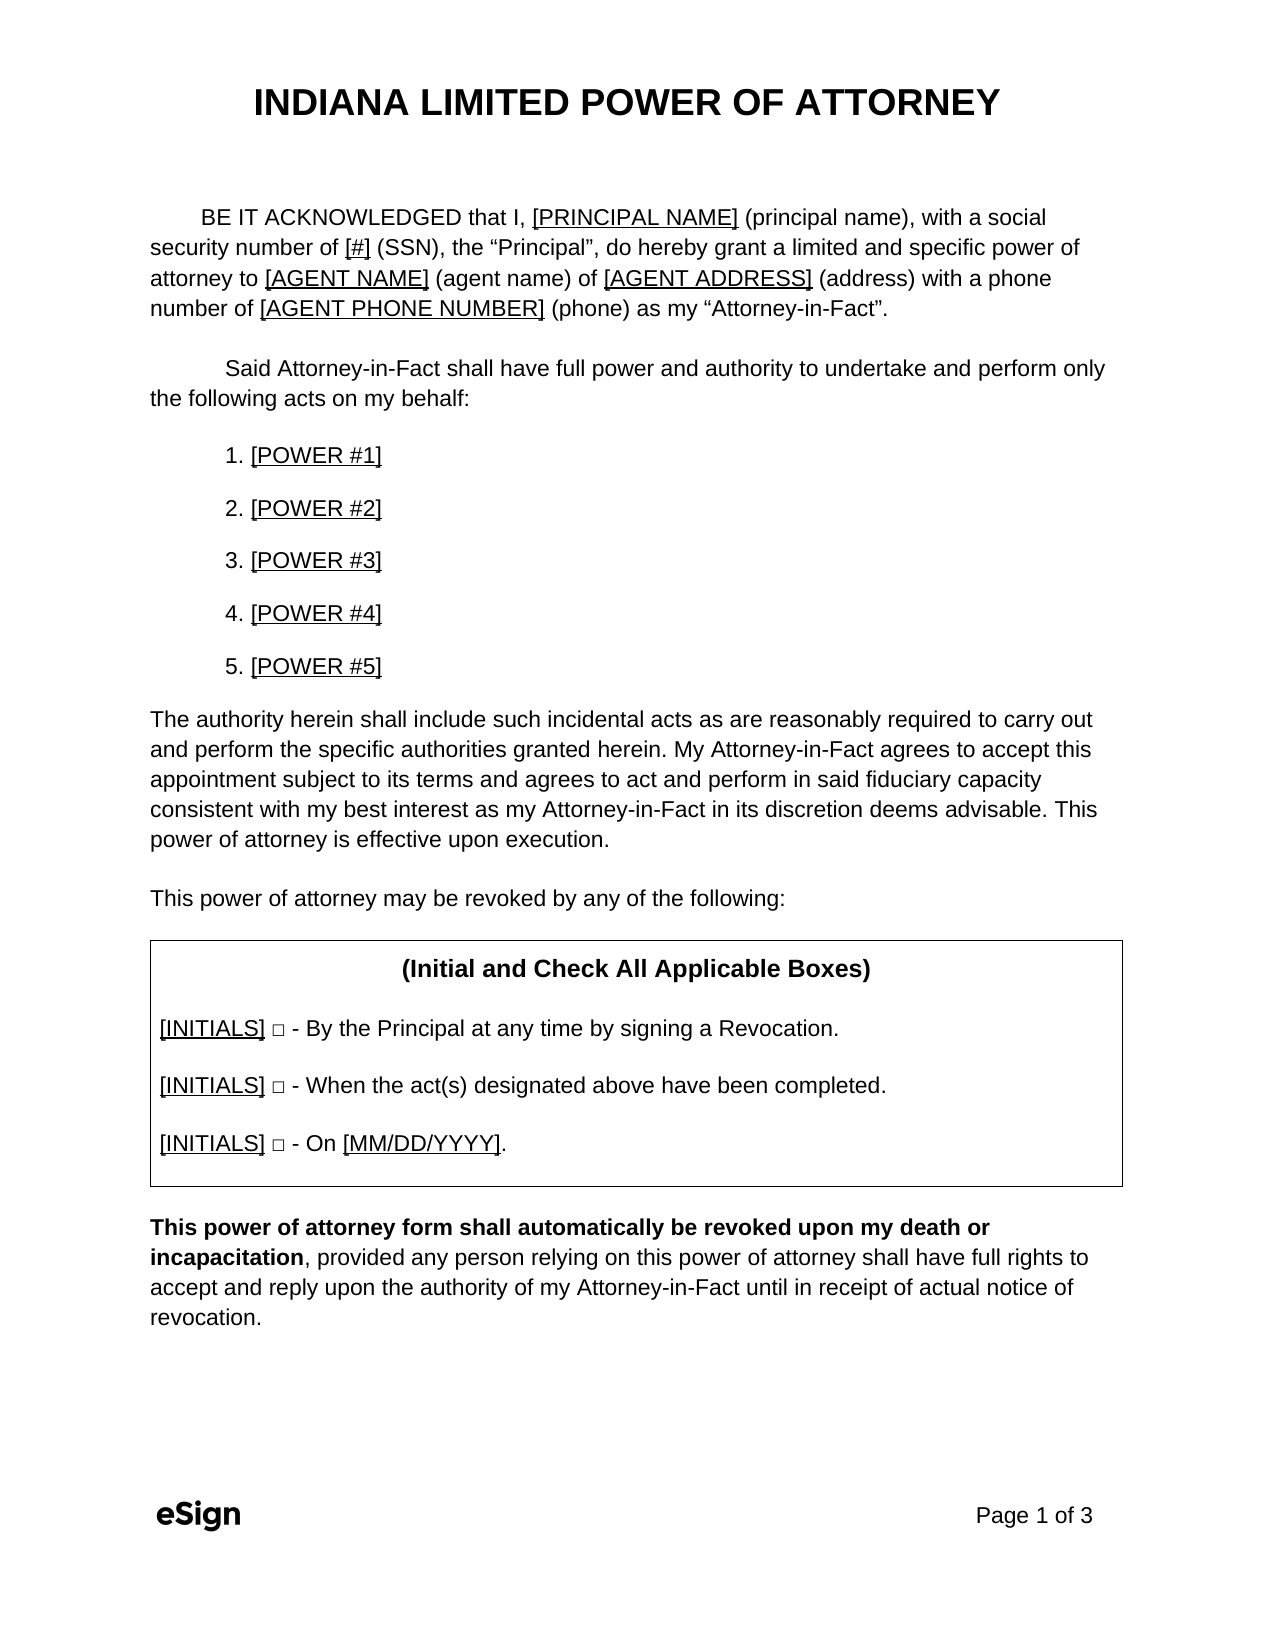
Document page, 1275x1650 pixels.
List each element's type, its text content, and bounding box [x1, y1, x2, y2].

text [INITIALS] ☐ - On [MM/DD/YYYY]. [151, 1113, 1122, 1158]
text 3. [POWER #3] [225, 547, 1123, 574]
text 5. [POWER #5] [225, 653, 1123, 679]
text [INITIALS] ☐ - When the act(s) designated above have been completed. [151, 1056, 1122, 1100]
text The authority herein shall include such incidental acts as are reasonably required to carry out and perform the specific authorities granted herein. My Attorney-in-Fact agrees to accept this appointment subject to its terms and agrees to act and perform in said fiduciary capacity consistent with my best interest as my Attorney-in-Fact in its discretion deems advisable. This power of attorney is effective upon execution. [150, 706, 1123, 853]
text 1. [POWER #1] [225, 442, 1123, 468]
text This power of attorney form shall automatically be revoked upon my death or incapacitation, provided any person relying on this power of attorney shall have full rights to accept and reply upon the authority of my Attorney-in-Fact until in receipt of actual notice of revocation. [150, 1214, 1123, 1331]
text (Initial and Check All Applicable Boxes) [151, 941, 1122, 983]
text INDIANA LIMITED POWER OF ATTORNEY [150, 81, 1104, 124]
text BE IT ACKNOWLEDGED that I, [PRINCIPAL NAME] (principal name), with a social security number of [#] (SSN), the “Principal”, do hereby grant a limited and specific power of attorney to [AGENT NAME] (agent name) of [AGENT ADDRESS] (address) with a phone number of [AGENT PHONE NUMBER] (phone) as my “Attorney-in-Fact”. [150, 204, 1109, 321]
text This power of attorney may be revoked by any of the following: [150, 885, 1123, 912]
text [INITIALS] ☐ - By the Principal at any time by signing a Revocation. [151, 998, 1122, 1043]
text Said Attorney-in-Fact shall have full power and authority to undertake and perform only the following acts on my behalf: [150, 355, 1109, 412]
text 2. [POWER #2] [225, 495, 1123, 521]
text 4. [POWER #4] [225, 600, 1123, 626]
